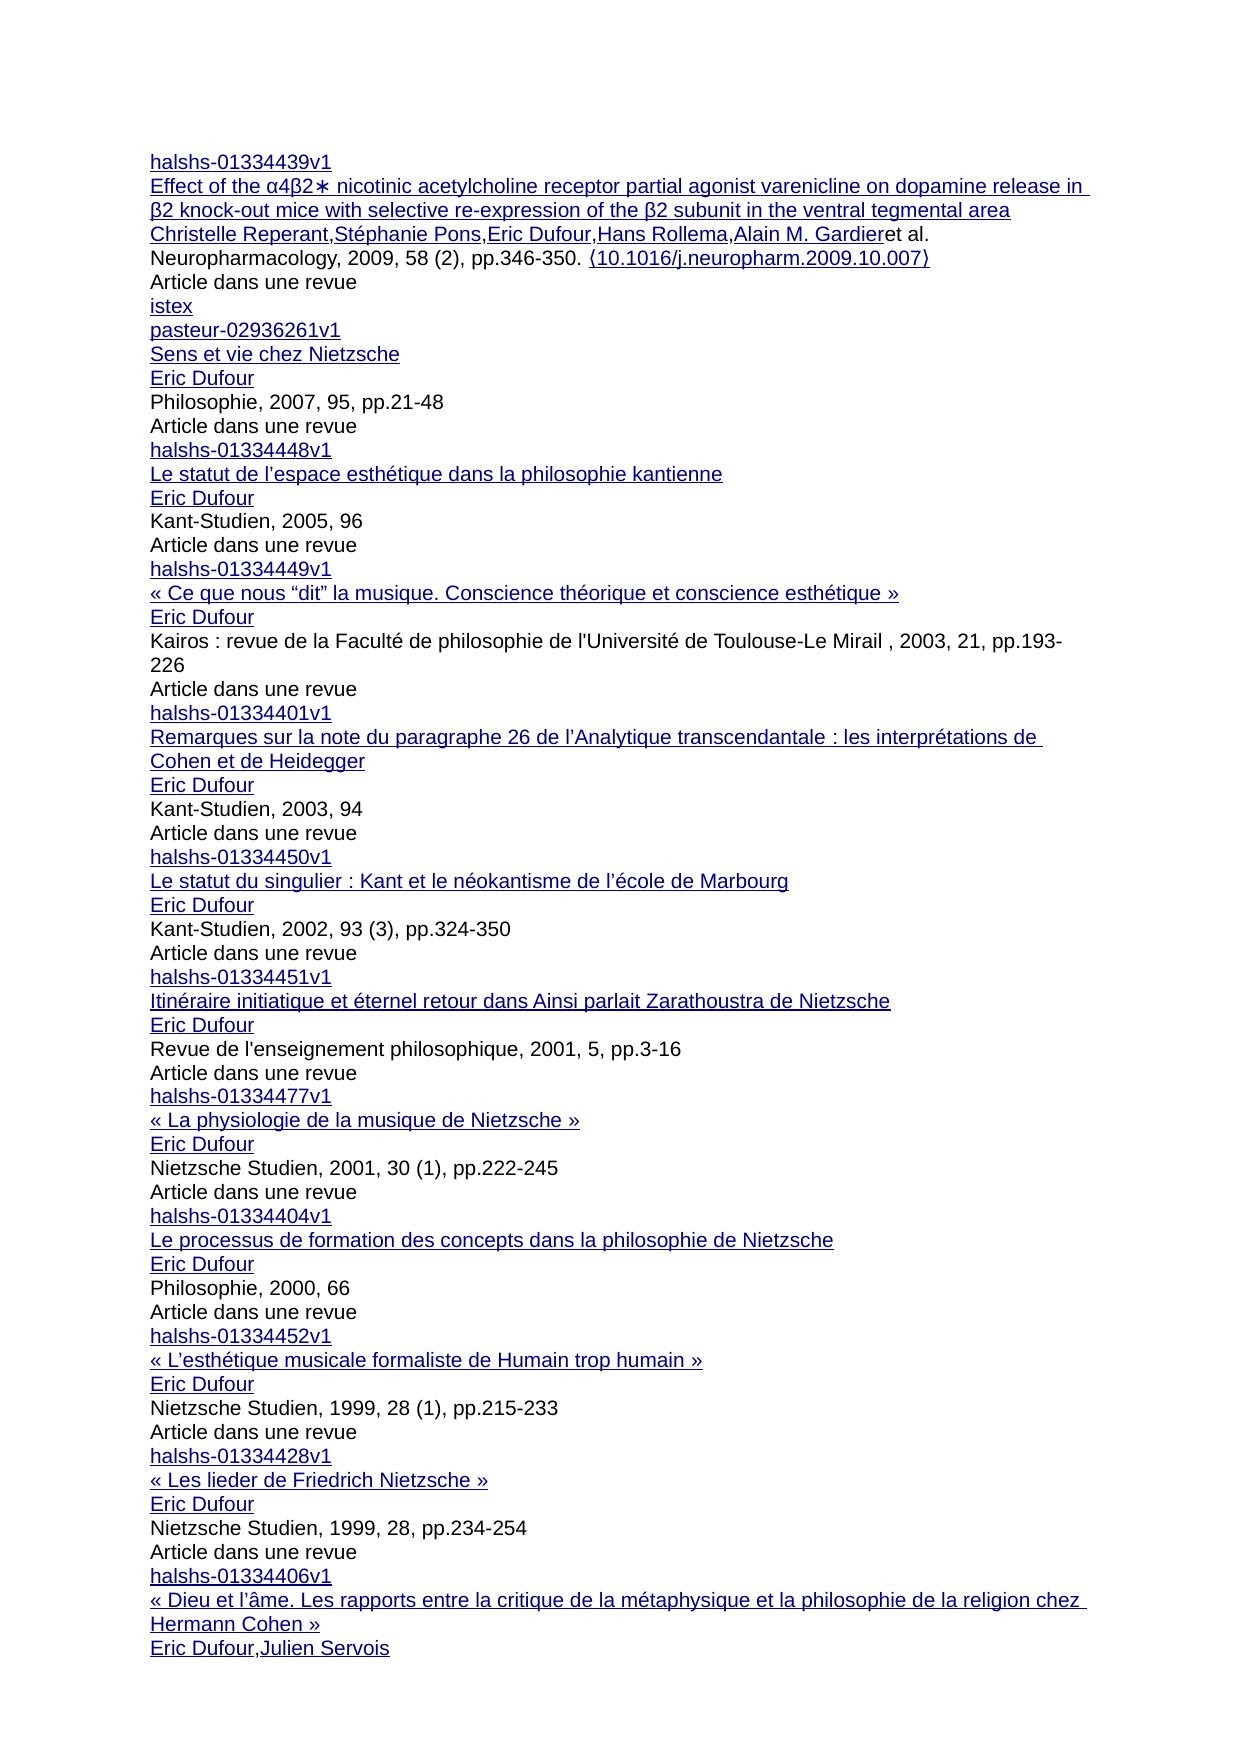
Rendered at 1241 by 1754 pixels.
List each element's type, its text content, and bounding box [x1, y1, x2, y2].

table_cell Le processus de formation des concepts dans la philosophie de Nietzsche Eric Dufour Philosophie, 2000, 66 Article dans une revue halshs-01334452v1 [150, 1228, 1090, 1348]
table_cell halshs-01334439v1 [150, 150, 1090, 174]
table_cell Effect of the α4β2∗ nicotinic acetylcholine receptor partial agonist varenicline on dopamine release in [150, 174, 1090, 195]
table_cell Le statut du singulier : Kant et le néokantisme de l’école de Marbourg Eric Dufour Kant-Studien, 2002, 93 (3), pp.324-350 Article dans une revue halshs-01334451v1 [150, 869, 1090, 988]
table_cell « Dieu et l’âme. Les rapports entre la critique de la métaphysique et la philosophie de la religion chez Hermann Cohen » Eric Dufour,Julien Servois [150, 1588, 1090, 1659]
table_cell « La physiologie de la musique de Nietzsche » Eric Dufour Nietzsche Studien, 2001, 30 (1), pp.222-245 Article dans une revue halshs-01334404v1 [150, 1108, 1090, 1228]
table_cell β2 knock-out mice with selective re-expression of the β2 subunit in the ventral tegmental area Christelle Reperant,Stéphanie Pons,Eric Dufour,Hans Rollema,Alain M. Gardieret al. Neuropharmacology, 2009, 58 (2), pp.346-350. ⟨10.1016/j.neuropharm.2009.10.007⟩ Article dans une revue istex pasteur-02936261v1 [150, 196, 1090, 342]
table_cell Remarques sur la note du paragraphe 26 de l’Analytique transcendantale : les interprétations de Cohen et de Heidegger Eric Dufour Kant-Studien, 2003, 94 Article dans une revue halshs-01334450v1 [150, 725, 1090, 869]
table_cell « Les lieder de Friedrich Nietzsche » Eric Dufour Nietzsche Studien, 1999, 28, pp.234-254 Article dans une revue halshs-01334406v1 [150, 1468, 1090, 1587]
table_cell Le statut de l’espace esthétique dans la philosophie kantienne Eric Dufour Kant-Studien, 2005, 96 Article dans une revue halshs-01334449v1 [150, 461, 1090, 581]
table_cell « L’esthétique musicale formaliste de Humain trop humain » Eric Dufour Nietzsche Studien, 1999, 28 (1), pp.215-233 Article dans une revue halshs-01334428v1 [150, 1348, 1090, 1468]
table_cell Sens et vie chez Nietzsche Eric Dufour Philosophie, 2007, 95, pp.21-48 Article dans une revue halshs-01334448v1 [150, 342, 1090, 461]
table_cell Itinéraire initiatique et éternel retour dans Ainsi parlait Zarathoustra de Nietzsche Eric Dufour Revue de l'enseignement philosophique, 2001, 5, pp.3-16 Article dans une revue halshs-01334477v1 [150, 989, 1090, 1108]
table_cell « Ce que nous “dit” la musique. Conscience théorique et conscience esthétique » Eric Dufour Kairos : revue de la Faculté de philosophie de l'Université de Toulouse-Le Mirail , 2003, 21, pp.193-226 Article dans une revue halshs-01334401v1 [150, 581, 1090, 725]
